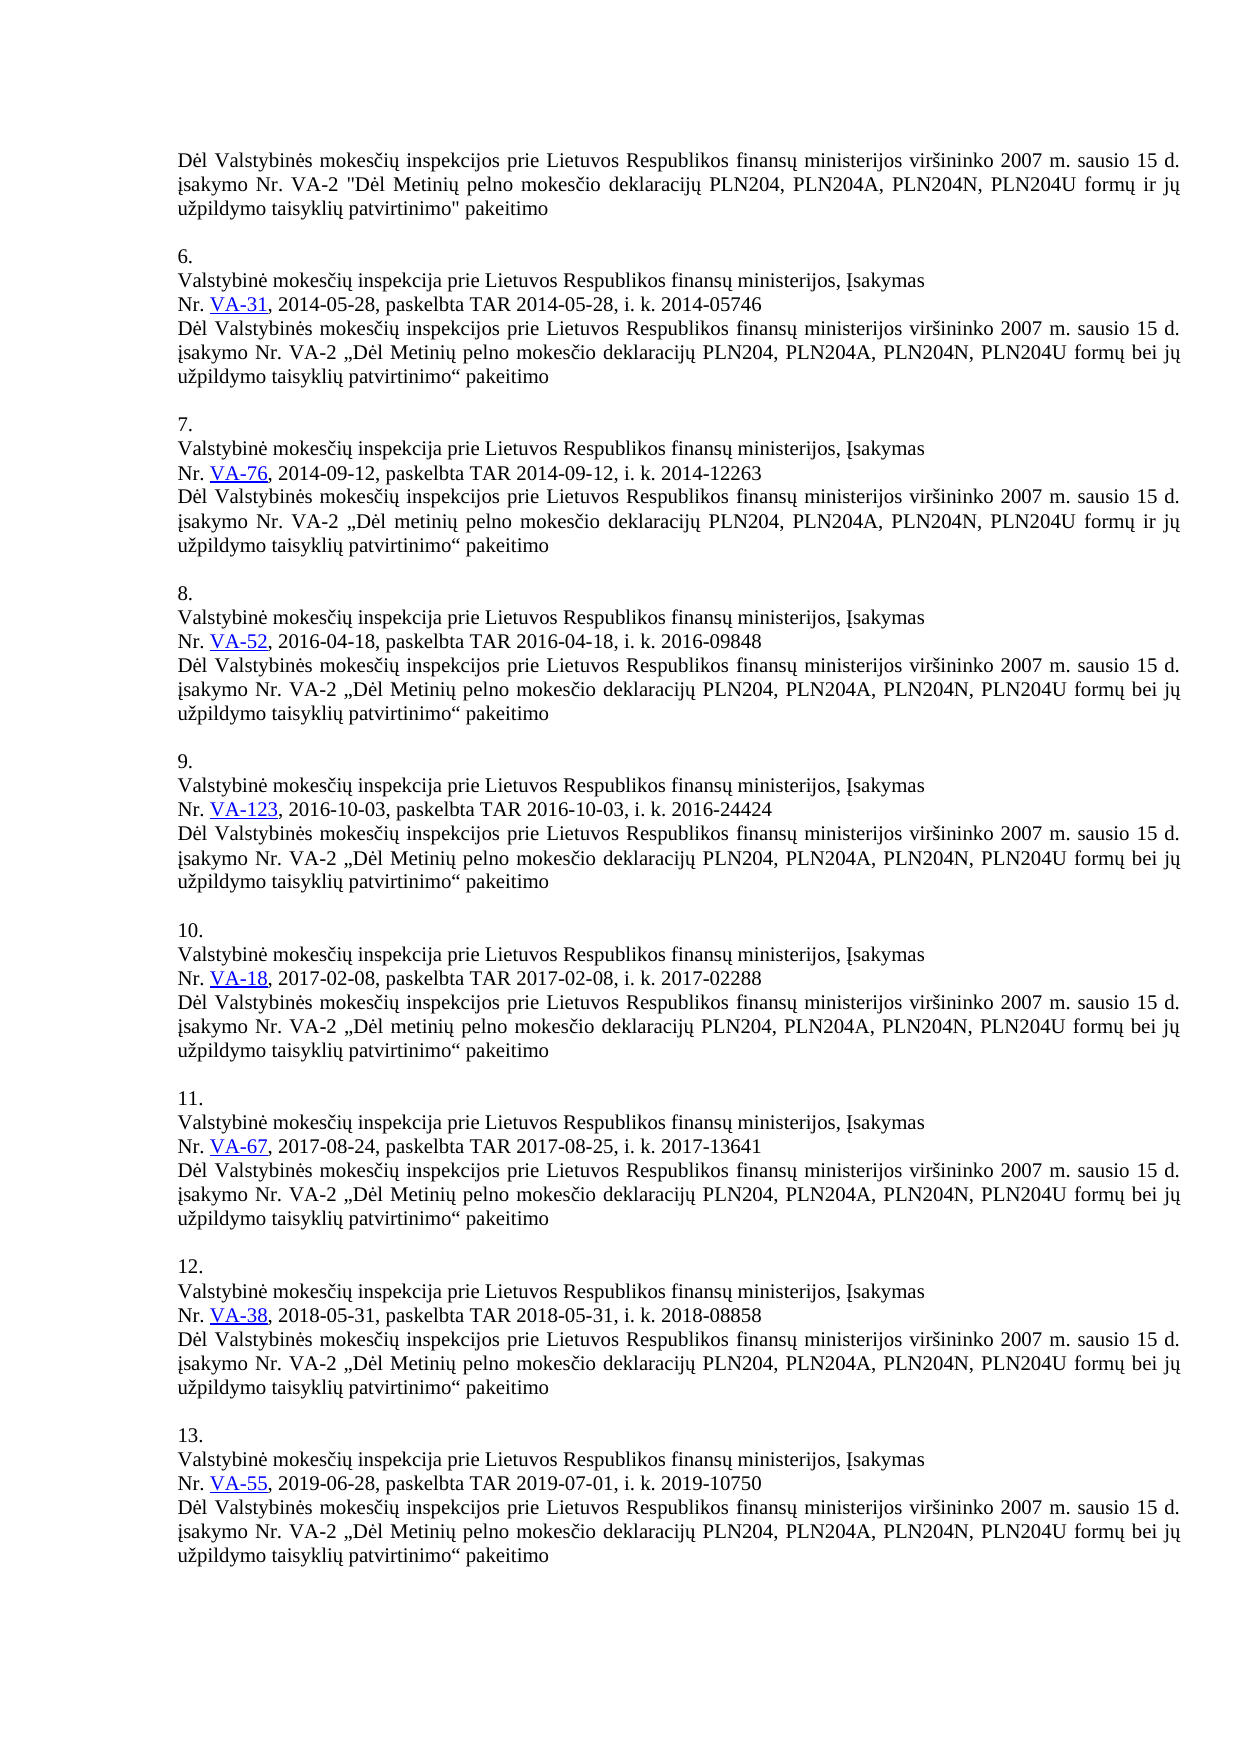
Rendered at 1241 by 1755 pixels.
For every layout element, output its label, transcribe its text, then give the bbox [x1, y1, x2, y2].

text Valstybinė mokesčių inspekcija prie Lietuvos Respublikos finansų ministerijos, Įsakymas [177, 605, 1181, 629]
text Nr. VA-38, 2018-05-31, paskelbta TAR 2018-05-31, i. k. 2018-08858 [177, 1303, 1181, 1327]
text Nr. VA-76, 2014-09-12, paskelbta TAR 2014-09-12, i. k. 2014-12263 [177, 460, 1181, 484]
text Dėl Valstybinės mokesčių inspekcijos prie Lietuvos Respublikos finansų ministerijos viršininko 2007 m. sausio 15 d. įsakymo Nr. VA-2 „Dėl Metinių pelno mokesčio deklaracijų PLN204, PLN204A, PLN204N, PLN204U formų bei jų užpildymo taisyklių patvirtinimo“ pakeitimo [177, 1327, 1181, 1399]
text Nr. VA-31, 2014-05-28, paskelbta TAR 2014-05-28, i. k. 2014-05746 [177, 292, 1181, 316]
text 10. [177, 918, 1181, 942]
text 12. [177, 1254, 1181, 1278]
text Dėl Valstybinės mokesčių inspekcijos prie Lietuvos Respublikos finansų ministerijos viršininko 2007 m. sausio 15 d. įsakymo Nr. VA-2 "Dėl Metinių pelno mokesčio deklaracijų PLN204, PLN204A, PLN204N, PLN204U formų ir jų užpildymo taisyklių patvirtinimo" pakeitimo [177, 148, 1181, 220]
text Dėl Valstybinės mokesčių inspekcijos prie Lietuvos Respublikos finansų ministerijos viršininko 2007 m. sausio 15 d. įsakymo Nr. VA-2 „Dėl Metinių pelno mokesčio deklaracijų PLN204, PLN204A, PLN204N, PLN204U formų bei jų užpildymo taisyklių patvirtinimo“ pakeitimo [177, 316, 1181, 388]
text Valstybinė mokesčių inspekcija prie Lietuvos Respublikos finansų ministerijos, Įsakymas [177, 268, 1181, 292]
text 9. [177, 749, 1181, 773]
text Valstybinė mokesčių inspekcija prie Lietuvos Respublikos finansų ministerijos, Įsakymas [177, 436, 1181, 460]
text 6. [177, 244, 1181, 268]
text Dėl Valstybinės mokesčių inspekcijos prie Lietuvos Respublikos finansų ministerijos viršininko 2007 m. sausio 15 d. įsakymo Nr. VA-2 „Dėl Metinių pelno mokesčio deklaracijų PLN204, PLN204A, PLN204N, PLN204U formų bei jų užpildymo taisyklių patvirtinimo“ pakeitimo [177, 1495, 1181, 1567]
text Nr. VA-52, 2016-04-18, paskelbta TAR 2016-04-18, i. k. 2016-09848 [177, 629, 1181, 653]
text Nr. VA-67, 2017-08-24, paskelbta TAR 2017-08-25, i. k. 2017-13641 [177, 1134, 1181, 1158]
text 13. [177, 1423, 1181, 1447]
text 8. [177, 581, 1181, 605]
text 7. [177, 412, 1181, 436]
text 11. [177, 1086, 1181, 1110]
text Dėl Valstybinės mokesčių inspekcijos prie Lietuvos Respublikos finansų ministerijos viršininko 2007 m. sausio 15 d. įsakymo Nr. VA-2 „Dėl Metinių pelno mokesčio deklaracijų PLN204, PLN204A, PLN204N, PLN204U formų bei jų užpildymo taisyklių patvirtinimo“ pakeitimo [177, 1158, 1181, 1230]
text Dėl Valstybinės mokesčių inspekcijos prie Lietuvos Respublikos finansų ministerijos viršininko 2007 m. sausio 15 d. įsakymo Nr. VA-2 „Dėl Metinių pelno mokesčio deklaracijų PLN204, PLN204A, PLN204N, PLN204U formų bei jų užpildymo taisyklių patvirtinimo“ pakeitimo [177, 821, 1181, 893]
text Nr. VA-18, 2017-02-08, paskelbta TAR 2017-02-08, i. k. 2017-02288 [177, 966, 1181, 990]
text Dėl Valstybinės mokesčių inspekcijos prie Lietuvos Respublikos finansų ministerijos viršininko 2007 m. sausio 15 d. įsakymo Nr. VA-2 „Dėl metinių pelno mokesčio deklaracijų PLN204, PLN204A, PLN204N, PLN204U formų bei jų užpildymo taisyklių patvirtinimo“ pakeitimo [177, 990, 1181, 1062]
text Dėl Valstybinės mokesčių inspekcijos prie Lietuvos Respublikos finansų ministerijos viršininko 2007 m. sausio 15 d. įsakymo Nr. VA-2 „Dėl Metinių pelno mokesčio deklaracijų PLN204, PLN204A, PLN204N, PLN204U formų bei jų užpildymo taisyklių patvirtinimo“ pakeitimo [177, 653, 1181, 725]
text Valstybinė mokesčių inspekcija prie Lietuvos Respublikos finansų ministerijos, Įsakymas [177, 773, 1181, 797]
text Valstybinė mokesčių inspekcija prie Lietuvos Respublikos finansų ministerijos, Įsakymas [177, 1447, 1181, 1471]
text Nr. VA-123, 2016-10-03, paskelbta TAR 2016-10-03, i. k. 2016-24424 [177, 797, 1181, 821]
text Nr. VA-55, 2019-06-28, paskelbta TAR 2019-07-01, i. k. 2019-10750 [177, 1471, 1181, 1495]
text Valstybinė mokesčių inspekcija prie Lietuvos Respublikos finansų ministerijos, Įsakymas [177, 1278, 1181, 1303]
text Dėl Valstybinės mokesčių inspekcijos prie Lietuvos Respublikos finansų ministerijos viršininko 2007 m. sausio 15 d. įsakymo Nr. VA-2 „Dėl metinių pelno mokesčio deklaracijų PLN204, PLN204A, PLN204N, PLN204U formų ir jų užpildymo taisyklių patvirtinimo“ pakeitimo [177, 484, 1181, 557]
text Valstybinė mokesčių inspekcija prie Lietuvos Respublikos finansų ministerijos, Įsakymas [177, 942, 1181, 966]
text Valstybinė mokesčių inspekcija prie Lietuvos Respublikos finansų ministerijos, Įsakymas [177, 1110, 1181, 1134]
